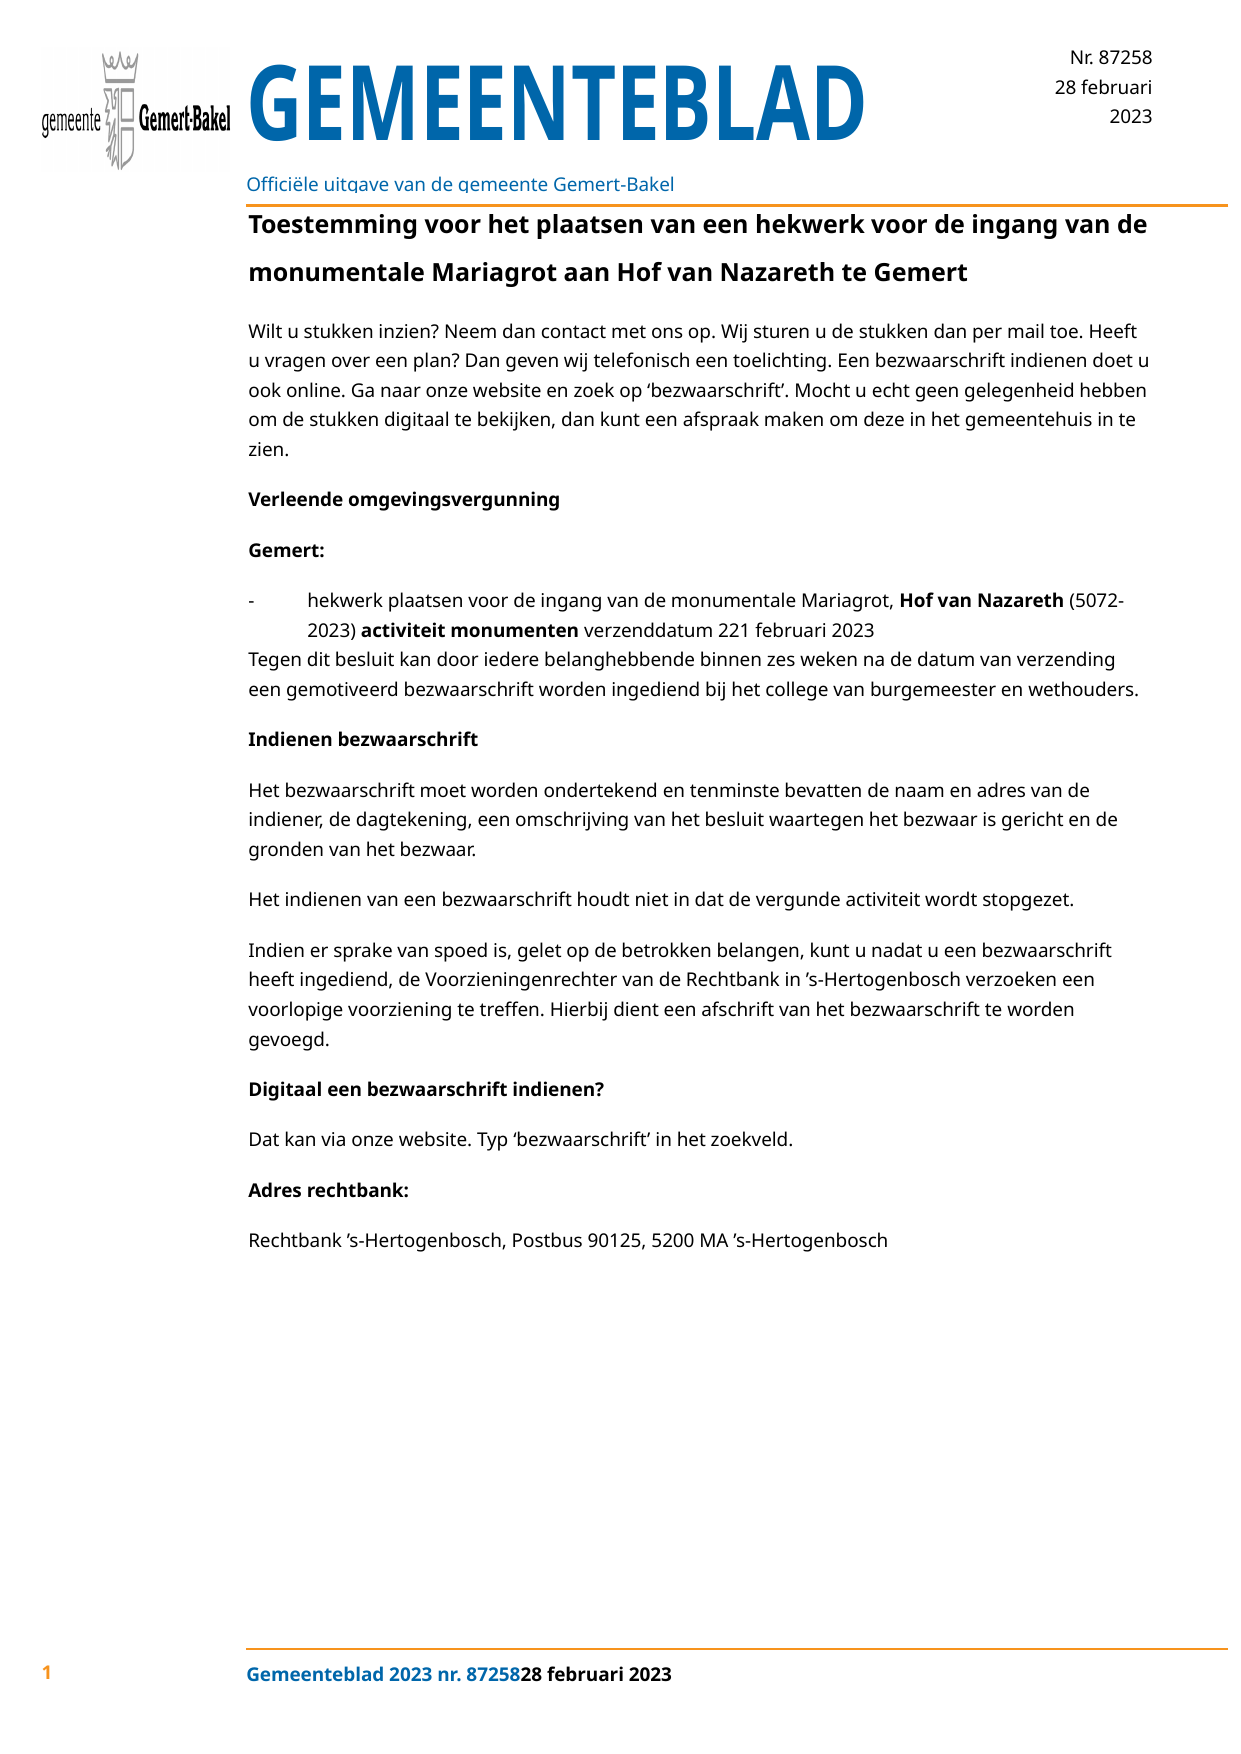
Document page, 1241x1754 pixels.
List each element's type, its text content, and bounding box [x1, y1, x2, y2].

text Verleende omgevingsvergunning [248, 487, 1152, 512]
text Digitaal een bezwaarschrift indienen? [248, 1076, 1152, 1102]
text Indien er sprake van spoed is, gelet op de betrokken belangen, kunt u nadat u een bezwaarschrift heeft ingediend, de Voorzieningenrechter van de Rechtbank in ’s-Hertogenbosch verzoeken een voorlopige voorziening te treffen. Hierbij dient een afschrift van het bezwaarschrift te worden gevoegd. [248, 937, 1152, 1052]
text Rechtbank ’s-Hertogenbosch, Postbus 90125, 5200 MA ’s-Hertogenbosch [248, 1227, 1152, 1253]
text Het indienen van een bezwaarschrift houdt niet in dat de vergunde activiteit wordt stopgezet. [248, 887, 1152, 912]
list hekwerk plaatsen voor de ingang van de monumentale Mariagrot, Hof van Nazareth (5072-2023) activiteit monumenten verzenddatum 221 februari 2023 [248, 587, 1152, 643]
text Toestemming voor het plaatsen van een hekwerk voor de ingang van de monumentale Mariagrot aan Hof van Nazareth te Gemert [248, 207, 1152, 288]
text Dat kan via onze website. Typ ‘bezwaarschrift’ in het zoekveld. [248, 1127, 1152, 1152]
text Wilt u stukken inzien? Neem dan contact met ons op. Wij sturen u de stukken dan per mail toe. Heeft u vragen over een plan? Dan geven wij telefonisch een toelichting. Een bezwaarschrift indienen doet u ook online. Ga naar onze website en zoek op ‘bezwaarschrift’. Mocht u echt geen gelegenheid hebben om de stukken digitaal te bekijken, dan kunt een afspraak maken om deze in het gemeentehuis in te zien. [248, 318, 1152, 462]
text Het bezwaarschrift moet worden ondertekend en tenminste bevatten de naam en adres van de indiener, de dagtekening, een omschrijving van het besluit waartegen het bezwaar is gericht en de gronden van het bezwaar. [248, 777, 1152, 862]
text Gemert: [248, 537, 1152, 563]
picture [41, 47, 231, 172]
text Tegen dit besluit kan door iedere belanghebbende binnen zes weken na de datum van verzending een gemotiveerd bezwaarschrift worden ingediend bij het college van burgemeester en wethouders. [248, 647, 1152, 702]
text Adres rechtbank: [248, 1177, 1152, 1203]
text Indienen bezwaarschrift [248, 727, 1152, 752]
